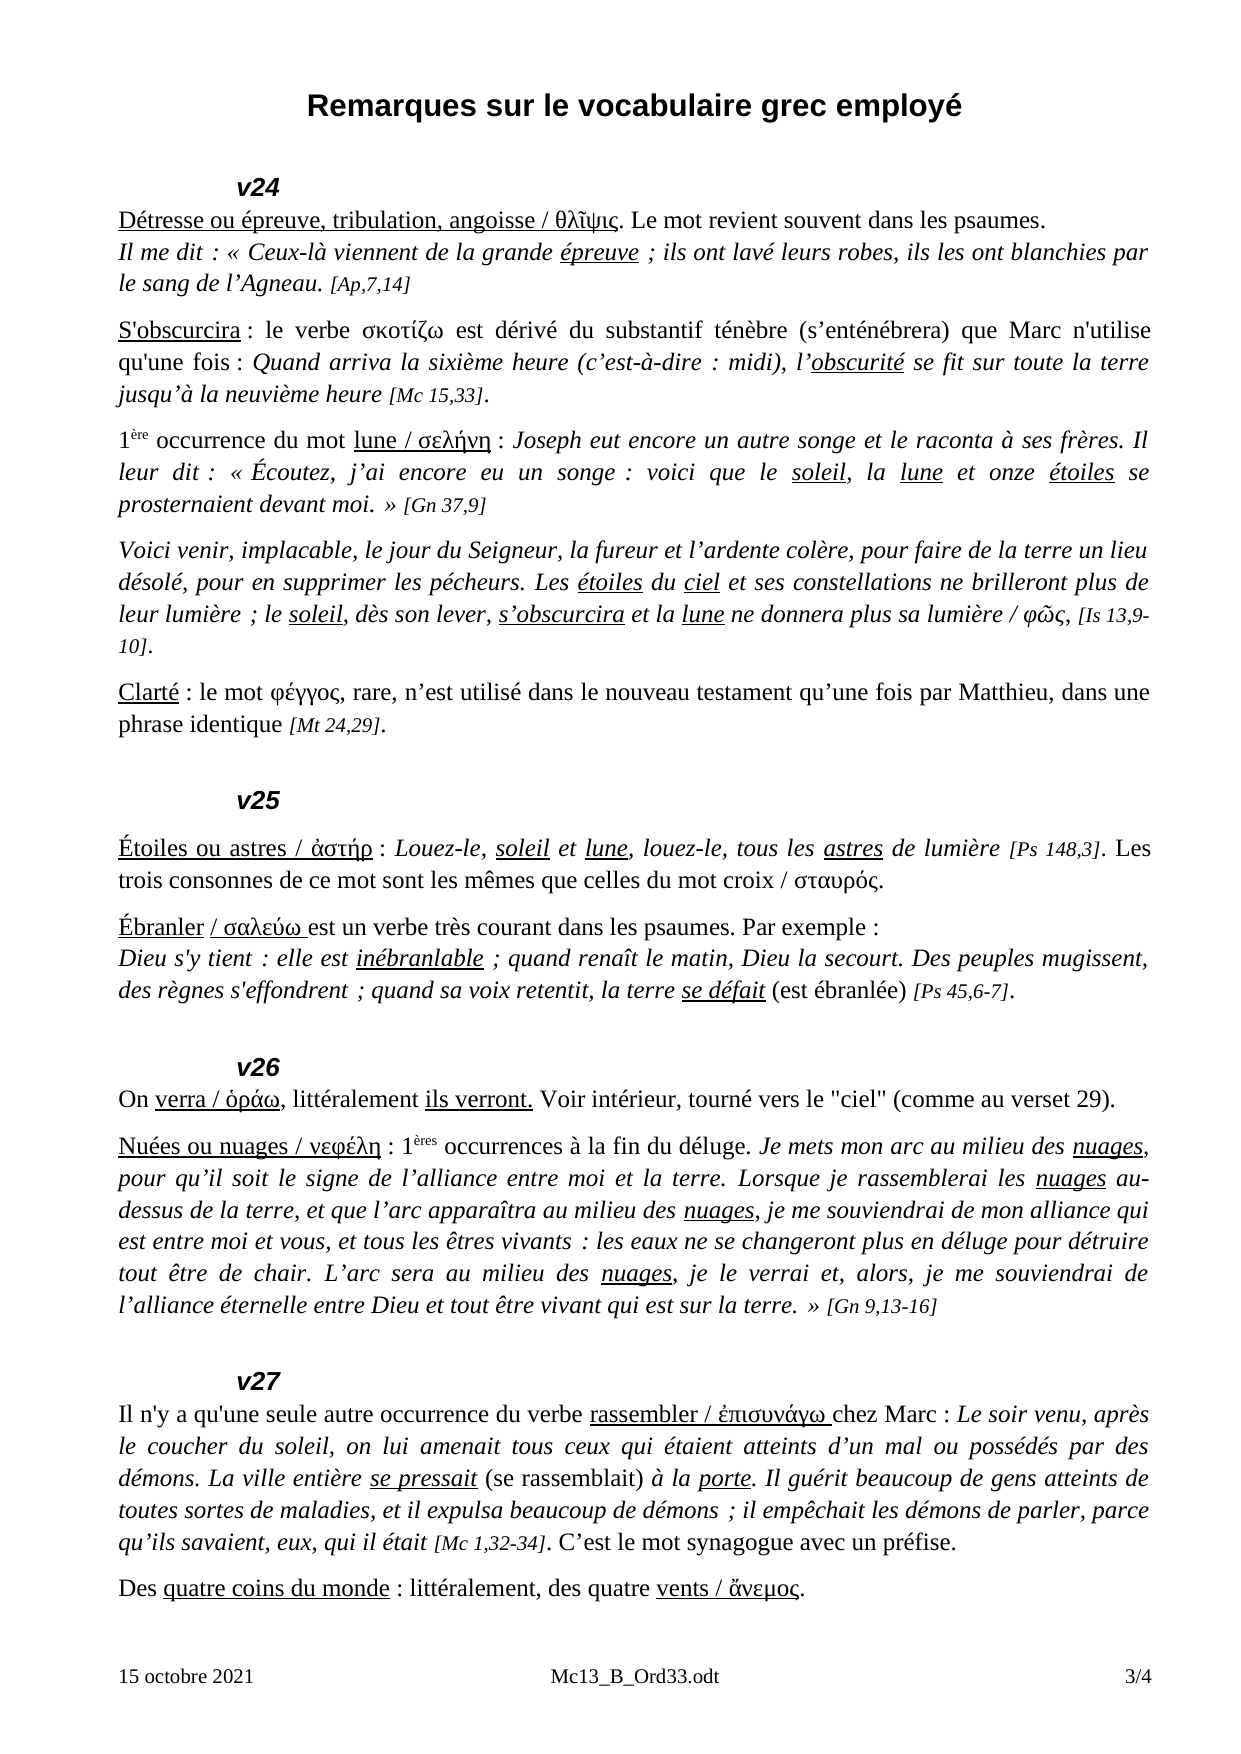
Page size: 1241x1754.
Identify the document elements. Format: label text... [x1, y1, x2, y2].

subtitle v24 [236, 173, 1152, 202]
text Il n'y a qu'une seule autre occurrence du verbe rassembler / ἐπισυνάγω chez Marc : Le soir venu, après le coucher du soleil, on lui amenait tous ceux qui étaient atteints d’un mal ou possédés par des démons. La ville entière se pressait (se rassemblait) à la porte. Il guérit beaucoup de gens atteints de toutes sortes de maladies, et il expulsa beaucoup de démons ; il empêchait les démons de parler, parce qu’ils savaient, eux, qui il était [Mc 1,32-34]. C’est le mot synagogue avec un préfise. [118, 1401, 1152, 1555]
subtitle v27 [236, 1367, 1152, 1396]
text 1ère occurrence du mot lune / σελήνη : Joseph eut encore un autre songe et le raconta à ses frères. Il leur dit : « Écoutez, j’ai encore eu un songe : voici que le soleil, la lune et onze étoiles se prosternaient devant moi. » [Gn 37,9] [118, 426, 1152, 517]
text Il me dit : « Ceux-là viennent de la grande épreuve ; ils ont lavé leurs robes, ils les ont blanchies par le sang de l’Agneau. [Ap,7,14] [118, 238, 1152, 297]
text S'obscurcira : le verbe σκοτίζω est dérivé du substantif ténèbre (s’enténébrera) que Marc n'utilise qu'une fois : Quand arriva la sixième heure (c’est-à-dire : midi), l’obscurité se fit sur toute la terre jusqu’à la neuvième heure [Mc 15,33]. [118, 316, 1152, 407]
text On verra / ὁράω, littéralement ils verront. Voir intérieur, tourné vers le "ciel" (comme au verset 29). [118, 1086, 1152, 1113]
text Nuées ou nuages / νεφέλη : 1ères occurrences à la fin du déluge. Je mets mon arc au milieu des nuages, pour qu’il soit le signe de l’alliance entre moi et la terre. Lorsque je rassemblerai les nuages au-dessus de la terre, et que l’arc apparaîtra au milieu des nuages, je me souviendrai de mon alliance qui est entre moi et vous, et tous les êtres vivants : les eaux ne se changeront plus en déluge pour détruire tout être de chair. L’arc sera au milieu des nuages, je le verrai et, alors, je me souviendrai de l’alliance éternelle entre Dieu et tout être vivant qui est sur la terre. » [Gn 9,13-16] [118, 1132, 1152, 1319]
text Détresse ou épreuve, tribulation, angoisse / θλῖψις. Le mot revient souvent dans les psaumes. [118, 206, 1152, 234]
subtitle v25 [236, 786, 1152, 815]
text Ébranler / σαλεύω est un verbe très courant dans les psaumes. Par exemple : [118, 913, 1152, 940]
subtitle v26 [236, 1052, 1152, 1081]
subtitle Remarques sur le vocabulaire grec employé [118, 88, 1152, 123]
text Voici venir, implacable, le jour du Seigneur, la fureur et l’ardente colère, pour faire de la terre un lieu désolé, pour en supprimer les pécheurs. Les étoiles du ciel et ses constellations ne brilleront plus de leur lumière ; le soleil, dès son lever, s’obscurcira et la lune ne donnera plus sa lumière / φῶς, [Is 13,9-10]. [118, 536, 1152, 659]
text Des quatre coins du monde : littéralement, des quatre vents / ἄνεμος. [118, 1574, 1152, 1602]
text Étoiles ou astres / ἀστήρ : Louez-le, soleil et lune, louez-le, tous les astres de lumière [Ps 148,3]. Les trois consonnes de ce mot sont les mêmes que celles du mot croix / σταυρός. [118, 834, 1152, 894]
text Clarté : le mot φέγγος, rare, n’est utilisé dans le nouveau testament qu’une fois par Matthieu, dans une phrase identique [Mt 24,29]. [118, 678, 1152, 738]
text Dieu s'y tient : elle est inébranlable ; quand renaît le matin, Dieu la secourt. Des peuples mugissent, des règnes s'effondrent ; quand sa voix retentit, la terre se défait (est ébranlée) [Ps 45,6-7]. [118, 944, 1152, 1004]
